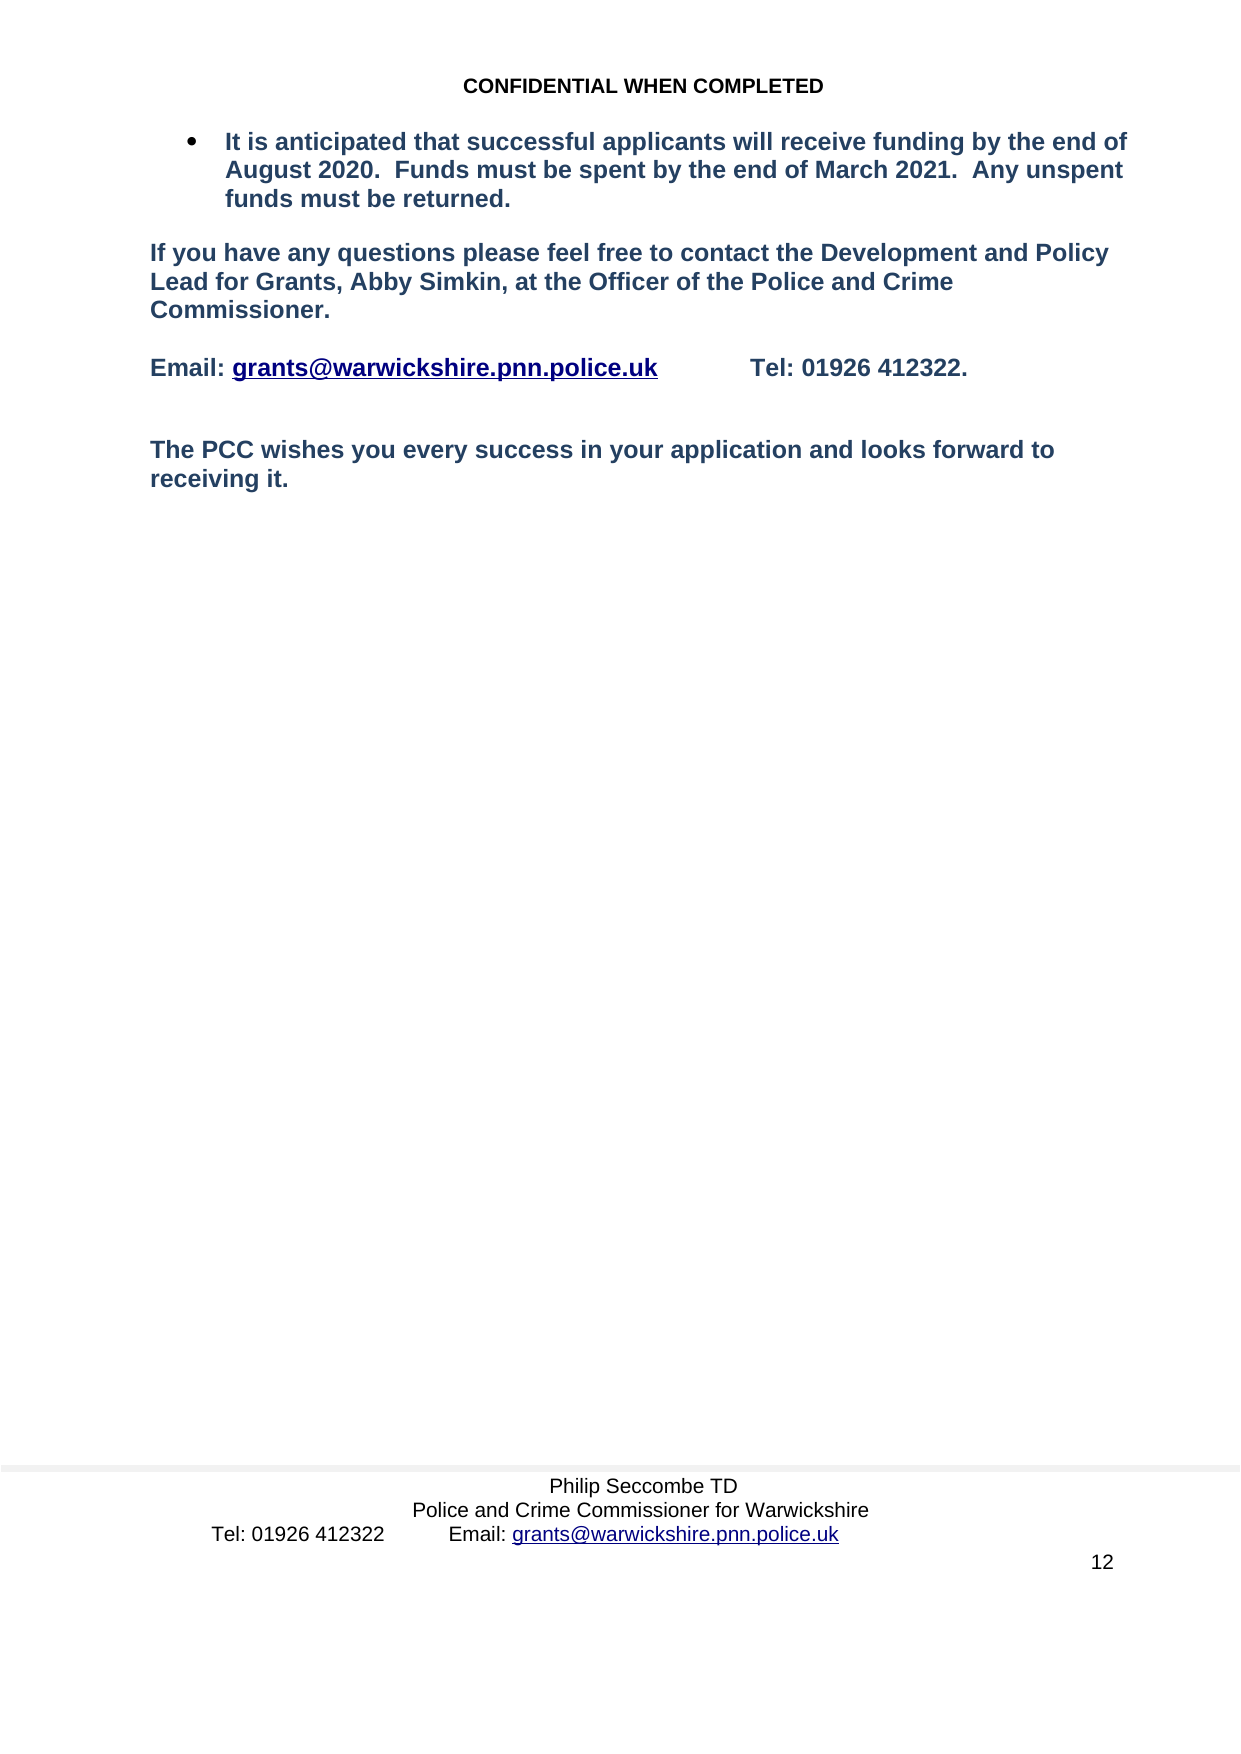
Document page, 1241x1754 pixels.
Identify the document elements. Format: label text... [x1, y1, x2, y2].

list It is anticipated that successful applicants will receive funding by the end of August 2020. Funds must be spent by the end of March 2021. Any unspent funds must be returned. [187, 127, 1137, 213]
text If you have any questions please feel free to contact the Development and Policy Lead for Grants, Abby Simkin, at the Officer of the Police and Crime Commissioner. [150, 238, 1137, 324]
text Email: grants@warwickshire.pnn.police.uk Tel: 01926 412322. [150, 353, 1137, 382]
text The PCC wishes you every success in your application and looks forward to receiving it. [150, 435, 1137, 493]
